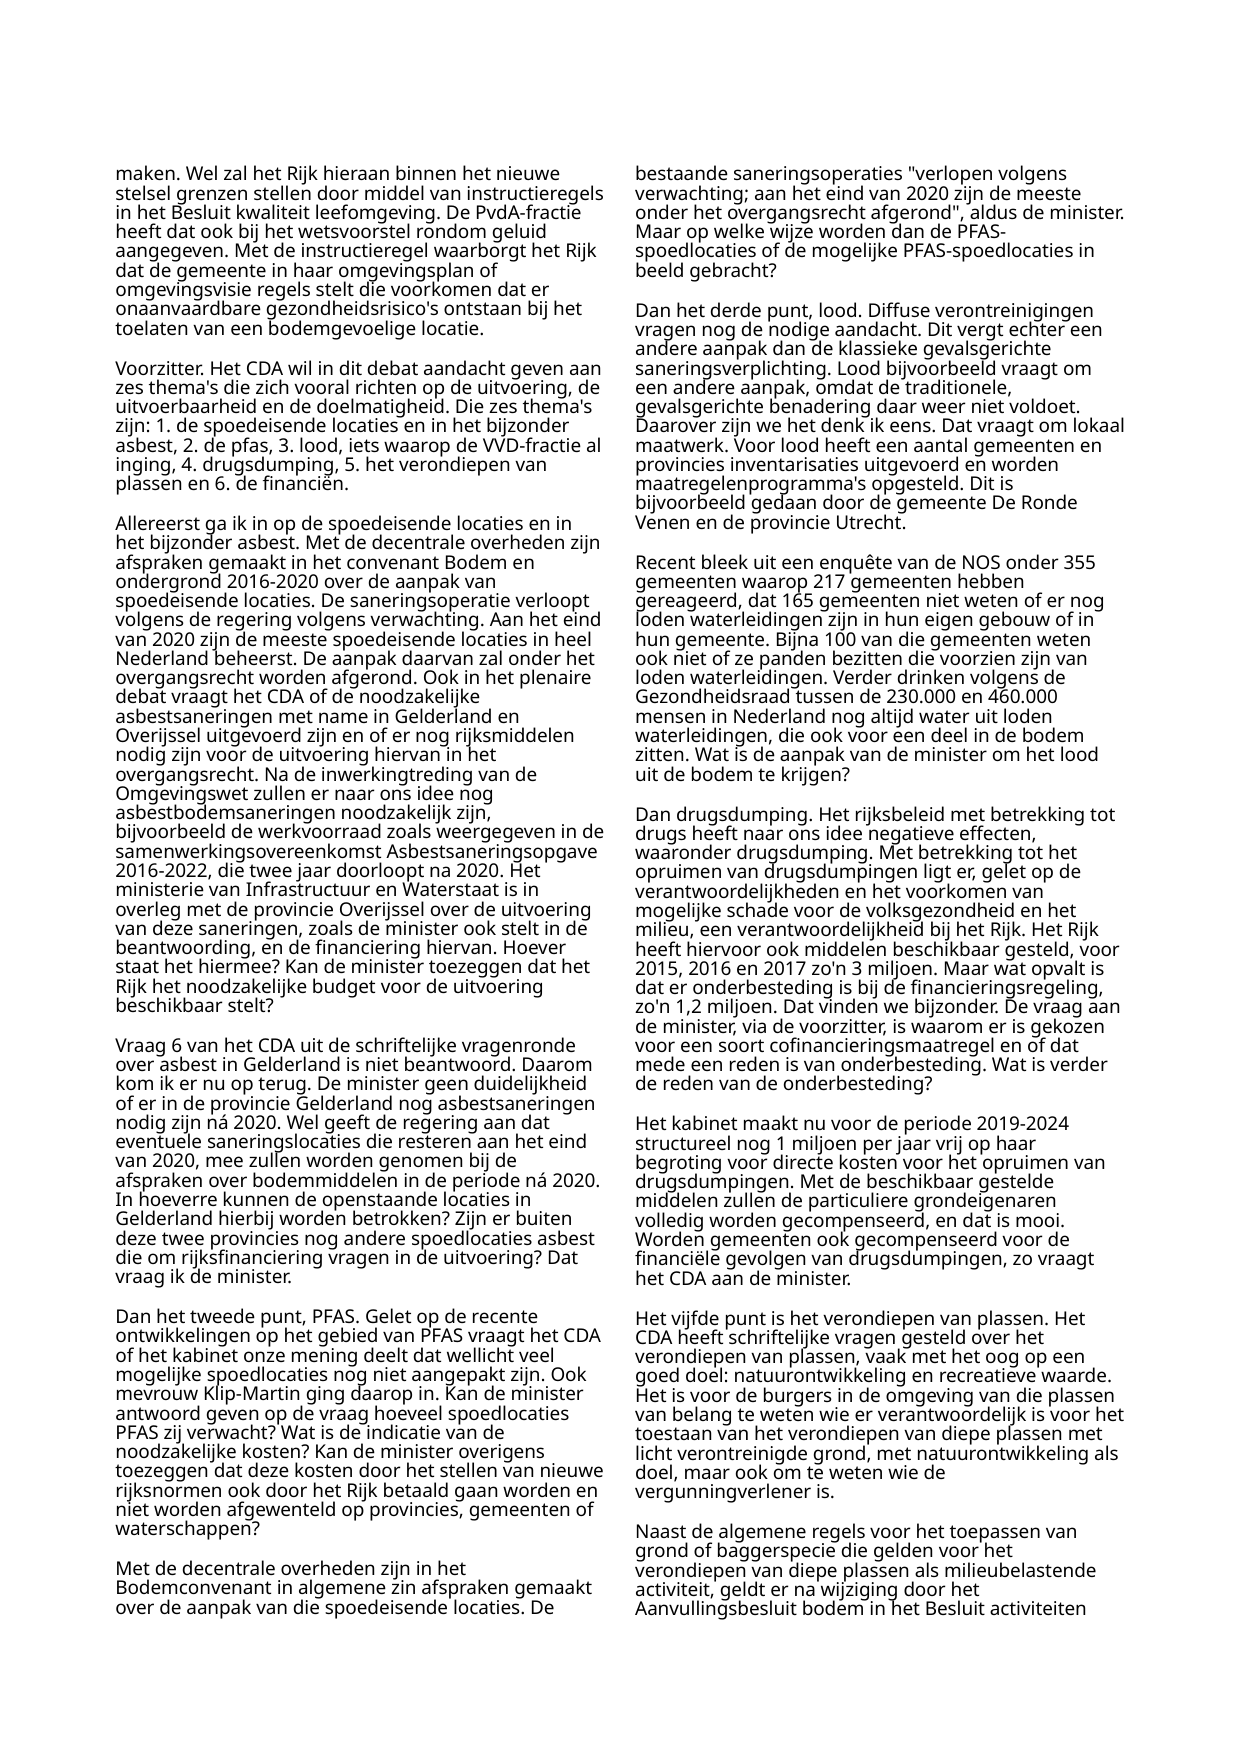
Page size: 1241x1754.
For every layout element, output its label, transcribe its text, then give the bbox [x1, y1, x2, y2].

text Recent bleek uit een enquête van de NOS onder 355 gemeenten waarop 217 gemeenten hebben gereageerd, dat 165 gemeenten niet weten of er nog loden waterleidingen zijn in hun eigen gebouw of in hun gemeente. Bijna 100 van die gemeenten weten ook niet of ze panden bezitten die voorzien zijn van loden waterleidingen. Verder drinken volgens de Gezondheidsraad tussen de 230.000 en 460.000 mensen in Nederland nog altijd water uit loden waterleidingen, die ook voor een deel in de bodem zitten. Wat is de aanpak van de minister om het lood uit de bodem te krijgen? [635, 554, 1125, 785]
text bestaande saneringsoperaties "verlopen volgens verwachting; aan het eind van 2020 zijn de meeste onder het overgangsrecht afgerond", aldus de minister. Maar op welke wijze worden dan de PFAS-spoedlocaties of de mogelijke PFAS-spoedlocaties in beeld gebracht? [635, 165, 1125, 281]
text Dan het derde punt, lood. Diffuse verontreinigingen vragen nog de nodige aandacht. Dit vergt echter een andere aanpak dan de klassieke gevalsgerichte saneringsverplichting. Lood bijvoorbeeld vraagt om een andere aanpak, omdat de traditionele, gevalsgerichte benadering daar weer niet voldoet. Daarover zijn we het denk ik eens. Dat vraagt om lokaal maatwerk. Voor lood heeft een aantal gemeenten en provincies inventarisaties uitgevoerd en worden maatregelenprogramma's opgesteld. Dit is bijvoorbeeld gedaan door de gemeente De Ronde Venen en de provincie Utrecht. [635, 302, 1125, 533]
text Het kabinet maakt nu voor de periode 2019-2024 structureel nog 1 miljoen per jaar vrij op haar begroting voor directe kosten voor het opruimen van drugsdumpingen. Met de beschikbaar gestelde middelen zullen de particuliere grondeigenaren volledig worden gecompenseerd, en dat is mooi. Worden gemeenten ook gecompenseerd voor de financiële gevolgen van drugsdumpingen, zo vraagt het CDA aan de minister. [635, 1115, 1125, 1289]
text Met de decentrale overheden zijn in het Bodemconvenant in algemene zin afspraken gemaakt over de aanpak van die spoedeisende locaties. De [115, 1560, 605, 1618]
text Naast de algemene regels voor het toepassen van grond of baggerspecie die gelden voor het verondiepen van diepe plassen als milieubelastende activiteit, geldt er na wijziging door het Aanvullingsbesluit bodem in het Besluit activiteiten [635, 1523, 1125, 1619]
text maken. Wel zal het Rijk hieraan binnen het nieuwe stelsel grenzen stellen door middel van instructieregels in het Besluit kwaliteit leefomgeving. De PvdA-fractie heeft dat ook bij het wetsvoorstel rondom geluid aangegeven. Met de instructieregel waarborgt het Rijk dat de gemeente in haar omgevingsplan of omgevingsvisie regels stelt die voorkomen dat er onaanvaardbare gezondheidsrisico's ontstaan bij het toelaten van een bodemgevoelige locatie. [115, 165, 605, 339]
text Vraag 6 van het CDA uit de schriftelijke vragenronde over asbest in Gelderland is niet beantwoord. Daarom kom ik er nu op terug. De minister geen duidelijkheid of er in de provincie Gelderland nog asbestsaneringen nodig zijn ná 2020. Wel geeft de regering aan dat eventuele saneringslocaties die resteren aan het eind van 2020, mee zullen worden genomen bij de afspraken over bodemmiddelen in de periode ná 2020. In hoeverre kunnen de openstaande locaties in Gelderland hierbij worden betrokken? Zijn er buiten deze twee provincies nog andere spoedlocaties asbest die om rijksfinanciering vragen in de uitvoering? Dat vraag ik de minister. [115, 1037, 605, 1287]
text Dan het tweede punt, PFAS. Gelet op de recente ontwikkelingen op het gebied van PFAS vraagt het CDA of het kabinet onze mening deelt dat wellicht veel mogelijke spoedlocaties nog niet aangepakt zijn. Ook mevrouw Klip-Martin ging daarop in. Kan de minister antwoord geven op de vraag hoeveel spoedlocaties PFAS zij verwacht? Wat is de indicatie van de noodzakelijke kosten? Kan de minister overigens toezeggen dat deze kosten door het stellen van nieuwe rijksnormen ook door het Rijk betaald gaan worden en niet worden afgewenteld op provincies, gemeenten of waterschappen? [115, 1308, 605, 1539]
text Voorzitter. Het CDA wil in dit debat aandacht geven aan zes thema's die zich vooral richten op de uitvoering, de uitvoerbaarheid en de doelmatigheid. Die zes thema's zijn: 1. de spoedeisende locaties en in het bijzonder asbest, 2. de pfas, 3. lood, iets waarop de VVD-fractie al inging, 4. drugsdumping, 5. het verondiepen van plassen en 6. de financiën. [115, 359, 605, 494]
text Dan drugsdumping. Het rijksbeleid met betrekking tot drugs heeft naar ons idee negatieve effecten, waaronder drugsdumping. Met betrekking tot het opruimen van drugsdumpingen ligt er, gelet op de verantwoordelijkheden en het voorkomen van mogelijke schade voor de volksgezondheid en het milieu, een verantwoordelijkheid bij het Rijk. Het Rijk heeft hiervoor ook middelen beschikbaar gesteld, voor 2015, 2016 en 2017 zo'n 3 miljoen. Maar wat opvalt is dat er onderbesteding is bij de financieringsregeling, zo'n 1,2 miljoen. Dat vinden we bijzonder. De vraag aan de minister, via de voorzitter, is waarom er is gekozen voor een soort cofinancieringsmaatregel en of dat mede een reden is van onderbesteding. Wat is verder de reden van de onderbesteding? [635, 806, 1125, 1095]
text Het vijfde punt is het verondiepen van plassen. Het CDA heeft schriftelijke vragen gesteld over het verondiepen van plassen, vaak met het oog op een goed doel: natuurontwikkeling en recreatieve waarde. Het is voor de burgers in de omgeving van die plassen van belang te weten wie er verantwoordelijk is voor het toestaan van het verondiepen van diepe plassen met licht verontreinigde grond, met natuurontwikkeling als doel, maar ook om te weten wie de vergunningverlener is. [635, 1309, 1125, 1502]
text Allereerst ga ik in op de spoedeisende locaties en in het bijzonder asbest. Met de decentrale overheden zijn afspraken gemaakt in het convenant Bodem en ondergrond 2016-2020 over de aanpak van spoedeisende locaties. De saneringsoperatie verloopt volgens de regering volgens verwachting. Aan het eind van 2020 zijn de meeste spoedeisende locaties in heel Nederland beheerst. De aanpak daarvan zal onder het overgangsrecht worden afgerond. Ook in het plenaire debat vraagt het CDA of de noodzakelijke asbestsaneringen met name in Gelderland en Overijssel uitgevoerd zijn en of er nog rijksmiddelen nodig zijn voor de uitvoering hiervan in het overgangsrecht. Na de inwerkingtreding van de Omgevingswet zullen er naar ons idee nog asbestbodemsaneringen noodzakelijk zijn, bijvoorbeeld de werkvoorraad zoals weergegeven in de samenwerkingsovereenkomst Asbestsaneringsopgave 2016-2022, die twee jaar doorloopt na 2020. Het ministerie van Infrastructuur en Waterstaat is in overleg met de provincie Overijssel over de uitvoering van deze saneringen, zoals de minister ook stelt in de beantwoording, en de financiering hiervan. Hoever staat het hiermee? Kan de minister toezeggen dat het Rijk het noodzakelijke budget voor de uitvoering beschikbaar stelt? [115, 515, 605, 1016]
